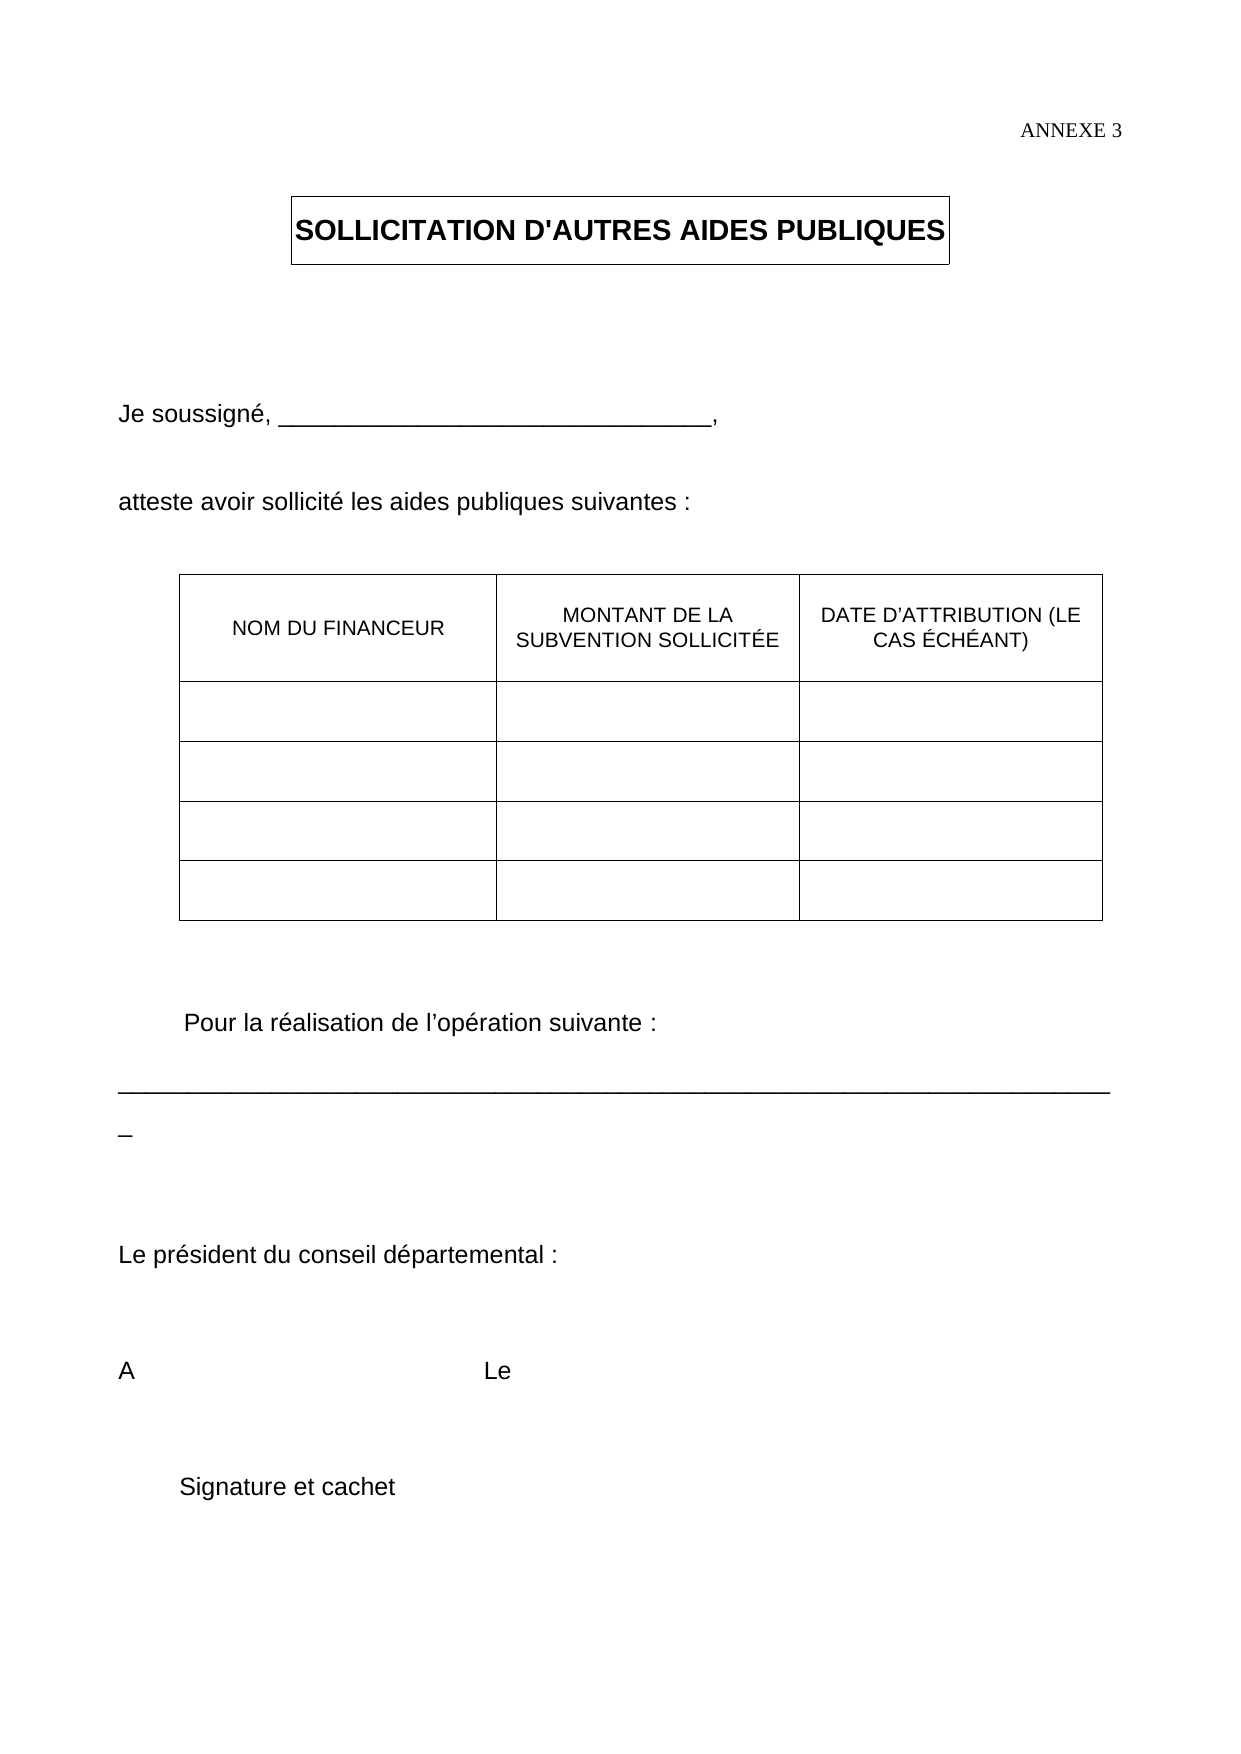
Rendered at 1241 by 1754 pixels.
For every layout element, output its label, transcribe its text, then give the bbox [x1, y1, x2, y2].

table_header DATE D’ATTRIBUTION (LE CAS ÉCHÉANT) [800, 575, 1102, 681]
table_cell [800, 802, 1102, 860]
table_cell [180, 742, 496, 801]
table_cell [800, 682, 1102, 741]
table_cell [800, 742, 1102, 801]
table_cell [497, 861, 799, 920]
table_cell [180, 682, 496, 741]
table_cell [800, 861, 1102, 920]
table_cell [497, 742, 799, 801]
text Signature et cachet [179, 1472, 1122, 1501]
text A Le [118, 1356, 1122, 1385]
table_cell [497, 682, 799, 741]
text Je soussigné, _______________________________, [118, 399, 1122, 428]
table_header NOM DU FINANCEUR [180, 575, 496, 681]
text Le président du conseil départemental : [118, 1240, 1122, 1269]
table_cell [180, 861, 496, 920]
text ________________________________________________________________________ [118, 1066, 1122, 1138]
table_cell [497, 802, 799, 860]
text Pour la réalisation de l’opération suivante : [183, 1007, 1122, 1036]
table_header MONTANT DE LA SUBVENTION SOLLICITÉE [497, 575, 799, 681]
text SOLLICITATION D'AUTRES AIDES PUBLIQUES [294, 213, 946, 247]
table_cell [180, 802, 496, 860]
text atteste avoir sollicité les aides publiques suivantes : [118, 486, 1122, 515]
